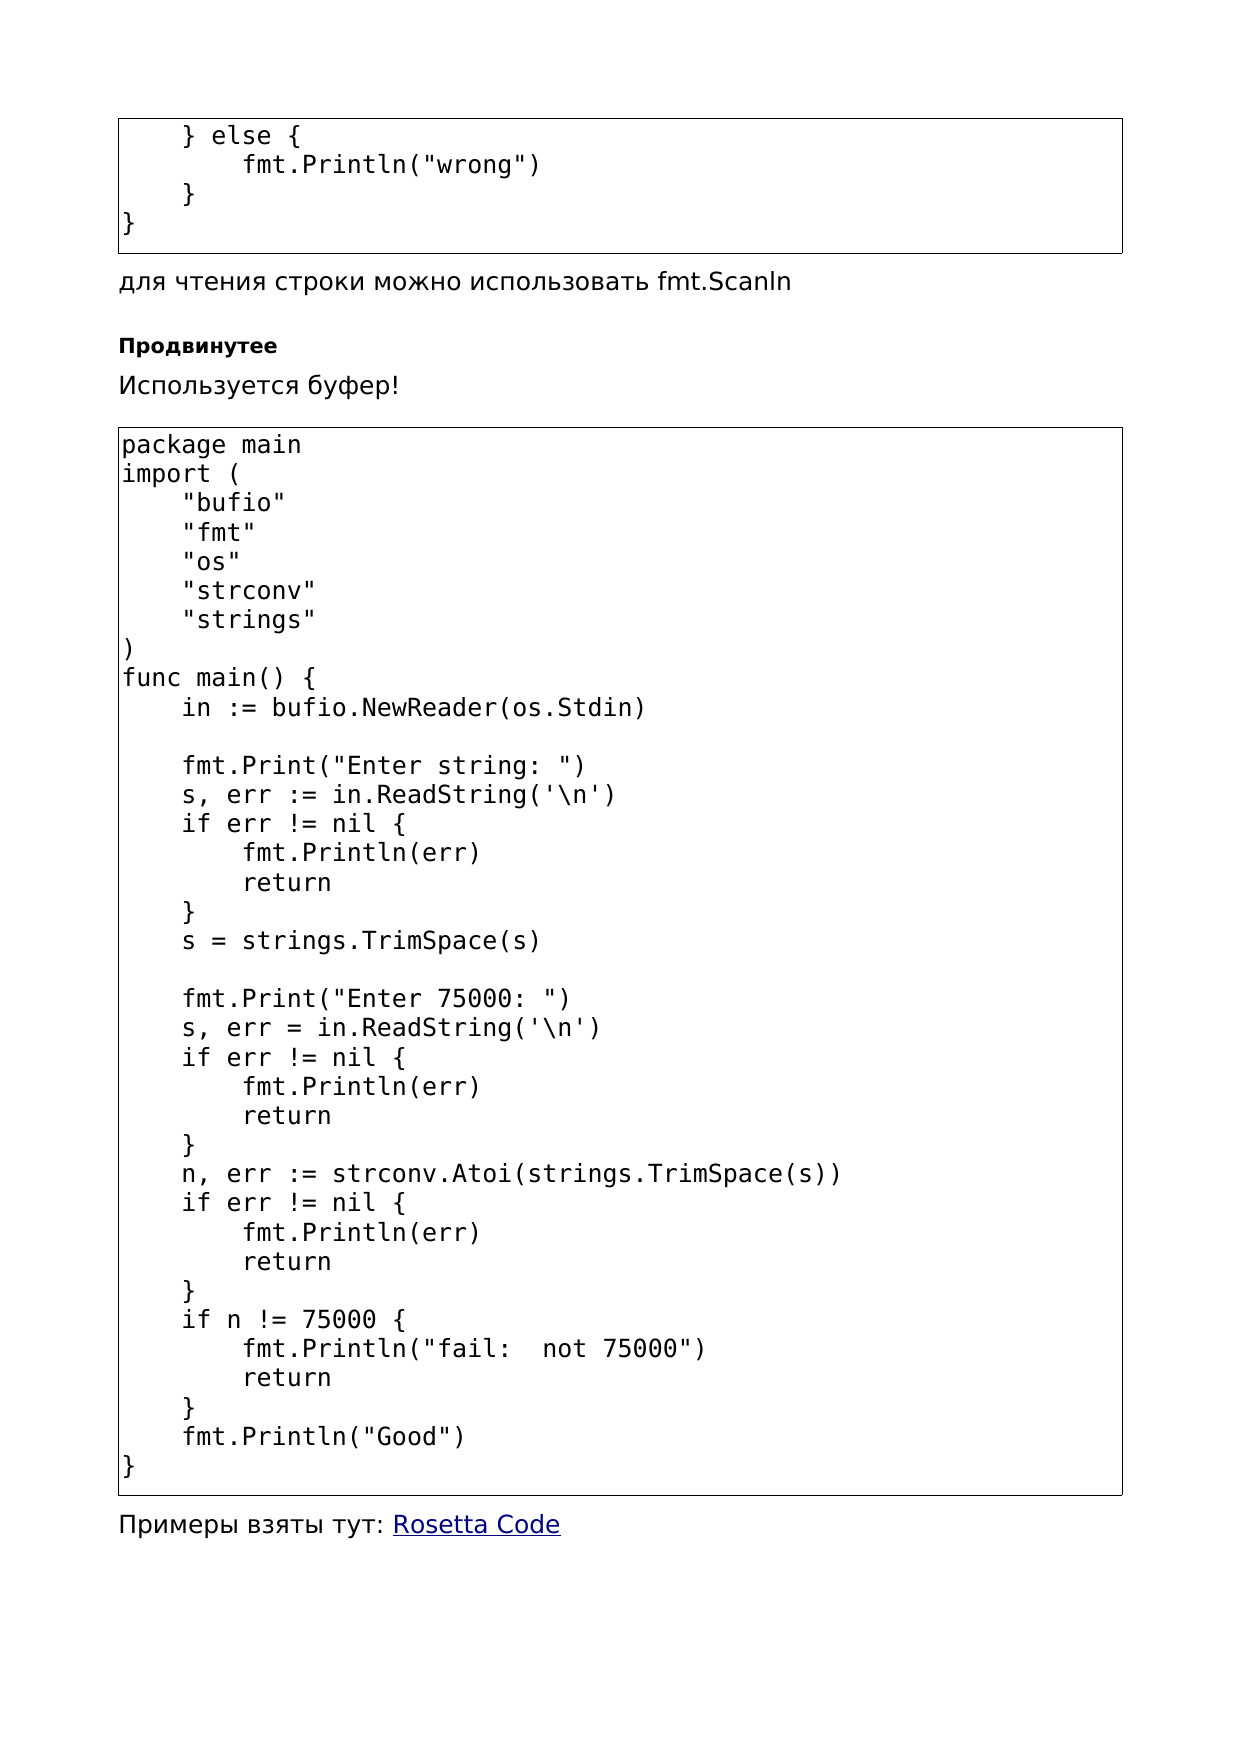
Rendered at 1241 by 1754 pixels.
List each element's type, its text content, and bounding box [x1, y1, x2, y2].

text для чтения строки можно использовать fmt.Scanln [118, 267, 1122, 297]
table_header } else { fmt.Println("wrong") } } [119, 119, 1122, 252]
text Используется буфер! [118, 371, 1122, 400]
subtitle Продвинутее [118, 334, 1122, 358]
table_header package main import ( "bufio" "fmt" "os" "strconv" "strings" ) func main() { in := bufio.NewReader(os.Stdin) fmt.Print("Enter string: ") s, err := in.ReadString('\n') if err != nil { fmt.Println(err) return } s = strings.TrimSpace(s) fmt.Print("Enter 75000: ") s, err = in.ReadString('\n') if err != nil { fmt.Println(err) return } n, err := strconv.Atoi(strings.TrimSpace(s)) if err != nil { fmt.Println(err) return } if n != 75000 { fmt.Println("fail: not 75000") return } fmt.Println("Good") } [119, 428, 1122, 1495]
text Примеры взяты тут: Rosetta Code [118, 1510, 1122, 1539]
